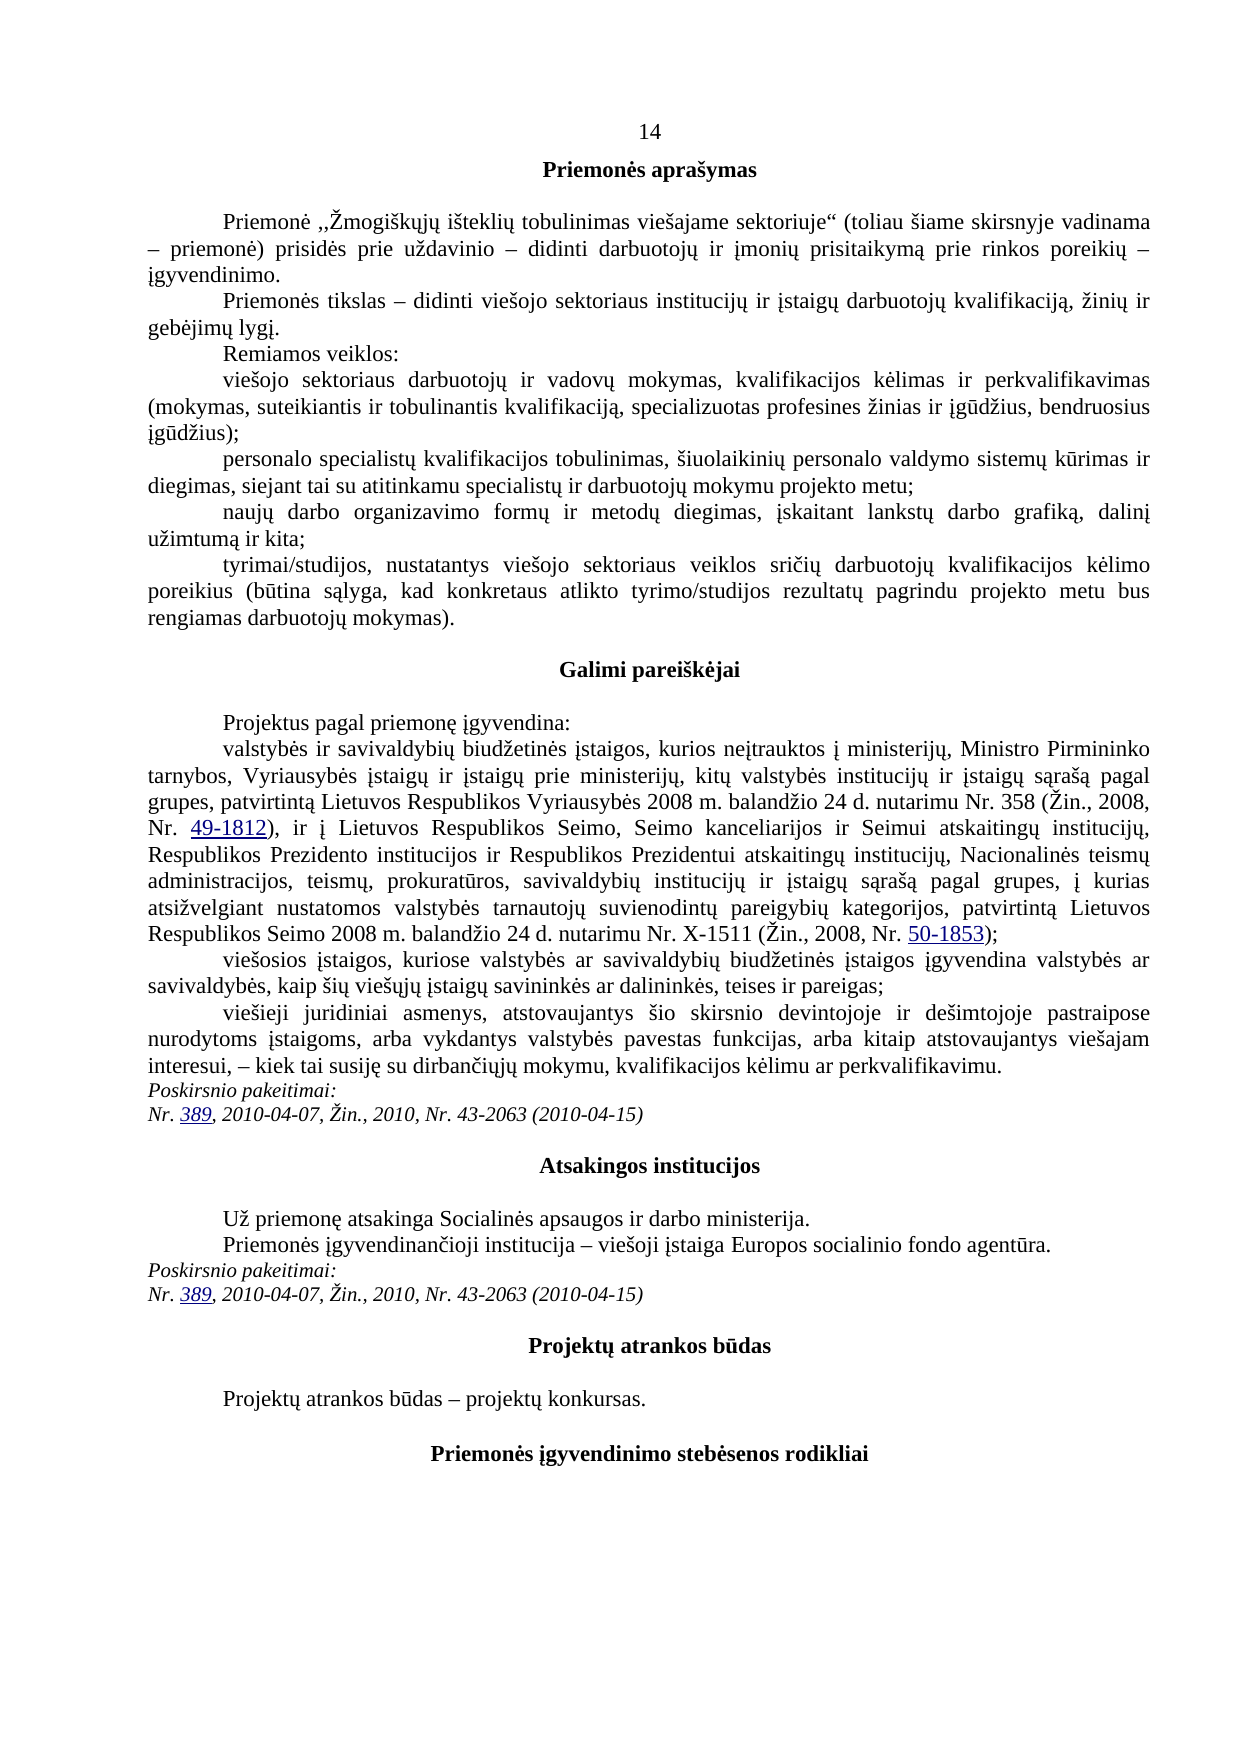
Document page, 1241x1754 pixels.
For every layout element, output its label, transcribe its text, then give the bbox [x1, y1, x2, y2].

text Projektų atrankos būdas – projektų konkursas. [148, 1385, 1152, 1411]
text Priemonės įgyvendinimo stebėsenos rodikliai [148, 1440, 1152, 1467]
text Poskirsnio pakeitimai: [148, 1078, 1152, 1102]
text personalo specialistų kvalifikacijos tobulinimas, šiuolaikinių personalo valdymo sistemų kūrimas ir diegimas, siejant tai su atitinkamu specialistų ir darbuotojų mokymu projekto metu; [148, 446, 1152, 498]
text Atsakingos institucijos [148, 1152, 1152, 1179]
text Nr. 389, 2010-04-07, Žin., 2010, Nr. 43-2063 (2010-04-15) [148, 1102, 1152, 1126]
text naujų darbo organizavimo formų ir metodų diegimas, įskaitant lankstų darbo grafiką, dalinį užimtumą ir kita; [148, 498, 1152, 551]
text Projektų atrankos būdas [148, 1332, 1152, 1359]
text Priemonės tikslas – didinti viešojo sektoriaus institucijų ir įstaigų darbuotojų kvalifikaciją, žinių ir gebėjimų lygį. [148, 287, 1152, 340]
text valstybės ir savivaldybių biudžetinės įstaigos, kurios neįtrauktos į ministerijų, Ministro Pirmininko tarnybos, Vyriausybės įstaigų ir įstaigų prie ministerijų, kitų valstybės institucijų ir įstaigų sąrašą pagal grupes, patvirtintą Lietuvos Respublikos Vyriausybės 2008 m. balandžio 24 d. nutarimu Nr. 358 (Žin., 2008, Nr. 49-1812), ir į Lietuvos Respublikos Seimo, Seimo kanceliarijos ir Seimui atskaitingų institucijų, Respublikos Prezidento institucijos ir Respublikos Prezidentui atskaitingų institucijų, Nacionalinės teismų administracijos, teismų, prokuratūros, savivaldybių institucijų ir įstaigų sąrašą pagal grupes, į kurias atsižvelgiant nustatomos valstybės tarnautojų suvienodintų pareigybių kategorijos, patvirtintą Lietuvos Respublikos Seimo 2008 m. balandžio 24 d. nutarimu Nr. X-1511 (Žin., 2008, Nr. 50-1853); [148, 735, 1152, 946]
text Galimi pareiškėjai [148, 656, 1152, 683]
text Priemonės įgyvendinančioji institucija – viešoji įstaiga Europos socialinio fondo agentūra. [148, 1232, 1152, 1258]
text Projektus pagal priemonę įgyvendina: [148, 709, 1152, 735]
text Remiamos veiklos: [148, 340, 1152, 366]
text Nr. 389, 2010-04-07, Žin., 2010, Nr. 43-2063 (2010-04-15) [148, 1282, 1152, 1306]
text viešojo sektoriaus darbuotojų ir vadovų mokymas, kvalifikacijos kėlimas ir perkvalifikavimas (mokymas, suteikiantis ir tobulinantis kvalifikaciją, specializuotas profesines žinias ir įgūdžius, bendruosius įgūdžius); [148, 366, 1152, 446]
text Priemonės aprašymas [148, 156, 1152, 182]
text viešosios įstaigos, kuriose valstybės ar savivaldybių biudžetinės įstaigos įgyvendina valstybės ar savivaldybės, kaip šių viešųjų įstaigų savininkės ar dalininkės, teises ir pareigas; [148, 946, 1152, 999]
text Priemonė ,,Žmogiškųjų išteklių tobulinimas viešajame sektoriuje“ (toliau šiame skirsnyje vadinama – priemonė) prisidės prie uždavinio – didinti darbuotojų ir įmonių prisitaikymą prie rinkos poreikių – įgyvendinimo. [148, 208, 1152, 287]
text viešieji juridiniai asmenys, atstovaujantys šio skirsnio devintojoje ir dešimtojoje pastraipose nurodytoms įstaigoms, arba vykdantys valstybės pavestas funkcijas, arba kitaip atstovaujantys viešajam interesui, – kiek tai susiję su dirbančiųjų mokymu, kvalifikacijos kėlimu ar perkvalifikavimu. [148, 999, 1152, 1078]
text tyrimai/studijos, nustatantys viešojo sektoriaus veiklos sričių darbuotojų kvalifikacijos kėlimo poreikius (būtina sąlyga, kad konkretaus atlikto tyrimo/studijos rezultatų pagrindu projekto metu bus rengiamas darbuotojų mokymas). [148, 551, 1152, 630]
text Poskirsnio pakeitimai: [148, 1258, 1152, 1282]
text Už priemonę atsakinga Socialinės apsaugos ir darbo ministerija. [148, 1205, 1152, 1232]
